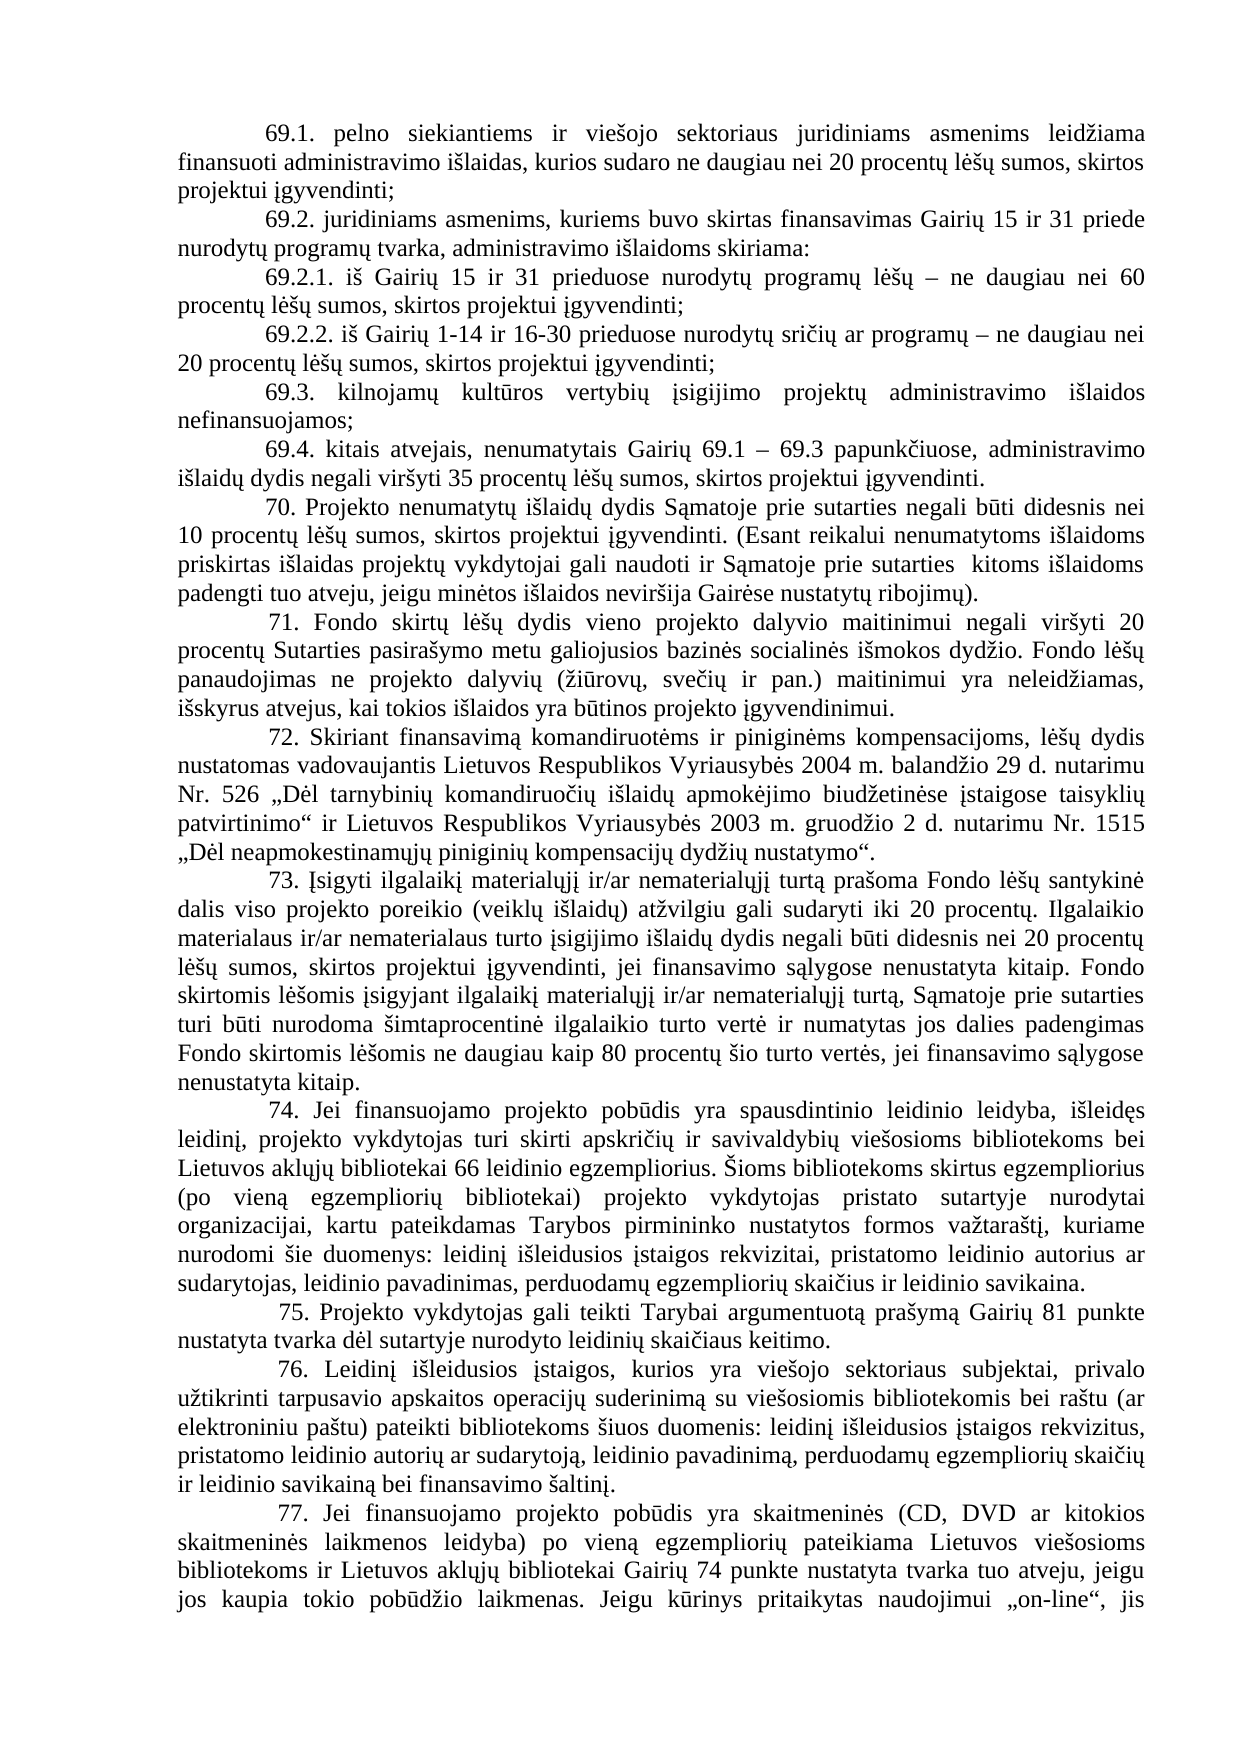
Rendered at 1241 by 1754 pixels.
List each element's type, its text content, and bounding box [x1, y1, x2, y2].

text 75. Projekto vykdytojas gali teikti Tarybai argumentuotą prašymą Gairių 81 punkte nustatyta tvarka dėl sutartyje nurodyto leidinių skaičiaus keitimo. [177, 1297, 1146, 1354]
text 69.4. kitais atvejais, nenumatytais Gairių 69.1 – 69.3 papunkčiuose, administravimo išlaidų dydis negali viršyti 35 procentų lėšų sumos, skirtos projektui įgyvendinti. [177, 434, 1146, 492]
text 69.3. kilnojamų kultūros vertybių įsigijimo projektų administravimo išlaidos nefinansuojamos; [177, 377, 1146, 434]
text 72. Skiriant finansavimą komandiruotėms ir piniginėms kompensacijoms, lėšų dydis nustatomas vadovaujantis Lietuvos Respublikos Vyriausybės 2004 m. balandžio 29 d. nutarimu Nr. 526 „Dėl tarnybinių komandiruočių išlaidų apmokėjimo biudžetinėse įstaigose taisyklių patvirtinimo“ ir Lietuvos Respublikos Vyriausybės 2003 m. gruodžio 2 d. nutarimu Nr. 1515 „Dėl neapmokestinamųjų piniginių kompensacijų dydžių nustatymo“. [177, 722, 1146, 866]
text 71. Fondo skirtų lėšų dydis vieno projekto dalyvio maitinimui negali viršyti 20 procentų Sutarties pasirašymo metu galiojusios bazinės socialinės išmokos dydžio. Fondo lėšų panaudojimas ne projekto dalyvių (žiūrovų, svečių ir pan.) maitinimui yra neleidžiamas, išskyrus atvejus, kai tokios išlaidos yra būtinos projekto įgyvendinimui. [177, 607, 1146, 722]
text 74. Jei finansuojamo projekto pobūdis yra spausdintinio leidinio leidyba, išleidęs leidinį, projekto vykdytojas turi skirti apskričių ir savivaldybių viešosioms bibliotekoms bei Lietuvos aklųjų bibliotekai 66 leidinio egzempliorius. Šioms bibliotekoms skirtus egzempliorius (po vieną egzempliorių bibliotekai) projekto vykdytojas pristato sutartyje nurodytai organizacijai, kartu pateikdamas Tarybos pirmininko nustatytos formos važtaraštį, kuriame nurodomi šie duomenys: leidinį išleidusios įstaigos rekvizitai, pristatomo leidinio autorius ar sudarytojas, leidinio pavadinimas, perduodamų egzempliorių skaičius ir leidinio savikaina. [177, 1096, 1146, 1297]
text 69.1. pelno siekiantiems ir viešojo sektoriaus juridiniams asmenims leidžiama finansuoti administravimo išlaidas, kurios sudaro ne daugiau nei 20 procentų lėšų sumos, skirtos projektui įgyvendinti; [177, 118, 1146, 204]
text 69.2.2. iš Gairių 1-14 ir 16-30 prieduose nurodytų sričių ar programų – ne daugiau nei 20 procentų lėšų sumos, skirtos projektui įgyvendinti; [177, 319, 1146, 377]
text 76. Leidinį išleidusios įstaigos, kurios yra viešojo sektoriaus subjektai, privalo užtikrinti tarpusavio apskaitos operacijų suderinimą su viešosiomis bibliotekomis bei raštu (ar elektroniniu paštu) pateikti bibliotekoms šiuos duomenis: leidinį išleidusios įstaigos rekvizitus, pristatomo leidinio autorių ar sudarytoją, leidinio pavadinimą, perduodamų egzempliorių skaičių ir leidinio savikainą bei finansavimo šaltinį. [177, 1354, 1146, 1498]
text 69.2. juridiniams asmenims, kuriems buvo skirtas finansavimas Gairių 15 ir 31 priede nurodytų programų tvarka, administravimo išlaidoms skiriama: [177, 204, 1146, 262]
text 70. Projekto nenumatytų išlaidų dydis Sąmatoje prie sutarties negali būti didesnis nei 10 procentų lėšų sumos, skirtos projektui įgyvendinti. (Esant reikalui nenumatytoms išlaidoms priskirtas išlaidas projektų vykdytojai gali naudoti ir Sąmatoje prie sutarties kitoms išlaidoms padengti tuo atveju, jeigu minėtos išlaidos neviršija Gairėse nustatytų ribojimų). [177, 492, 1146, 607]
text 73. Įsigyti ilgalaikį materialųjį ir/ar nematerialųjį turtą prašoma Fondo lėšų santykinė dalis viso projekto poreikio (veiklų išlaidų) atžvilgiu gali sudaryti iki 20 procentų. Ilgalaikio materialaus ir/ar nematerialaus turto įsigijimo išlaidų dydis negali būti didesnis nei 20 procentų lėšų sumos, skirtos projektui įgyvendinti, jei finansavimo sąlygose nenustatyta kitaip. Fondo skirtomis lėšomis įsigyjant ilgalaikį materialųjį ir/ar nematerialųjį turtą, Sąmatoje prie sutarties turi būti nurodoma šimtaprocentinė ilgalaikio turto vertė ir numatytas jos dalies padengimas Fondo skirtomis lėšomis ne daugiau kaip 80 procentų šio turto vertės, jei finansavimo sąlygose nenustatyta kitaip. [177, 866, 1146, 1096]
text 77. Jei finansuojamo projekto pobūdis yra skaitmeninės (CD, DVD ar kitokios skaitmeninės laikmenos leidyba) po vieną egzempliorių pateikiama Lietuvos viešosioms bibliotekoms ir Lietuvos aklųjų bibliotekai Gairių 74 punkte nustatyta tvarka tuo atveju, jeigu jos kaupia tokio pobūdžio laikmenas. Jeigu kūrinys pritaikytas naudojimui „on-line“, jis [177, 1498, 1146, 1613]
text 69.2.1. iš Gairių 15 ir 31 prieduose nurodytų programų lėšų – ne daugiau nei 60 procentų lėšų sumos, skirtos projektui įgyvendinti; [177, 262, 1146, 319]
